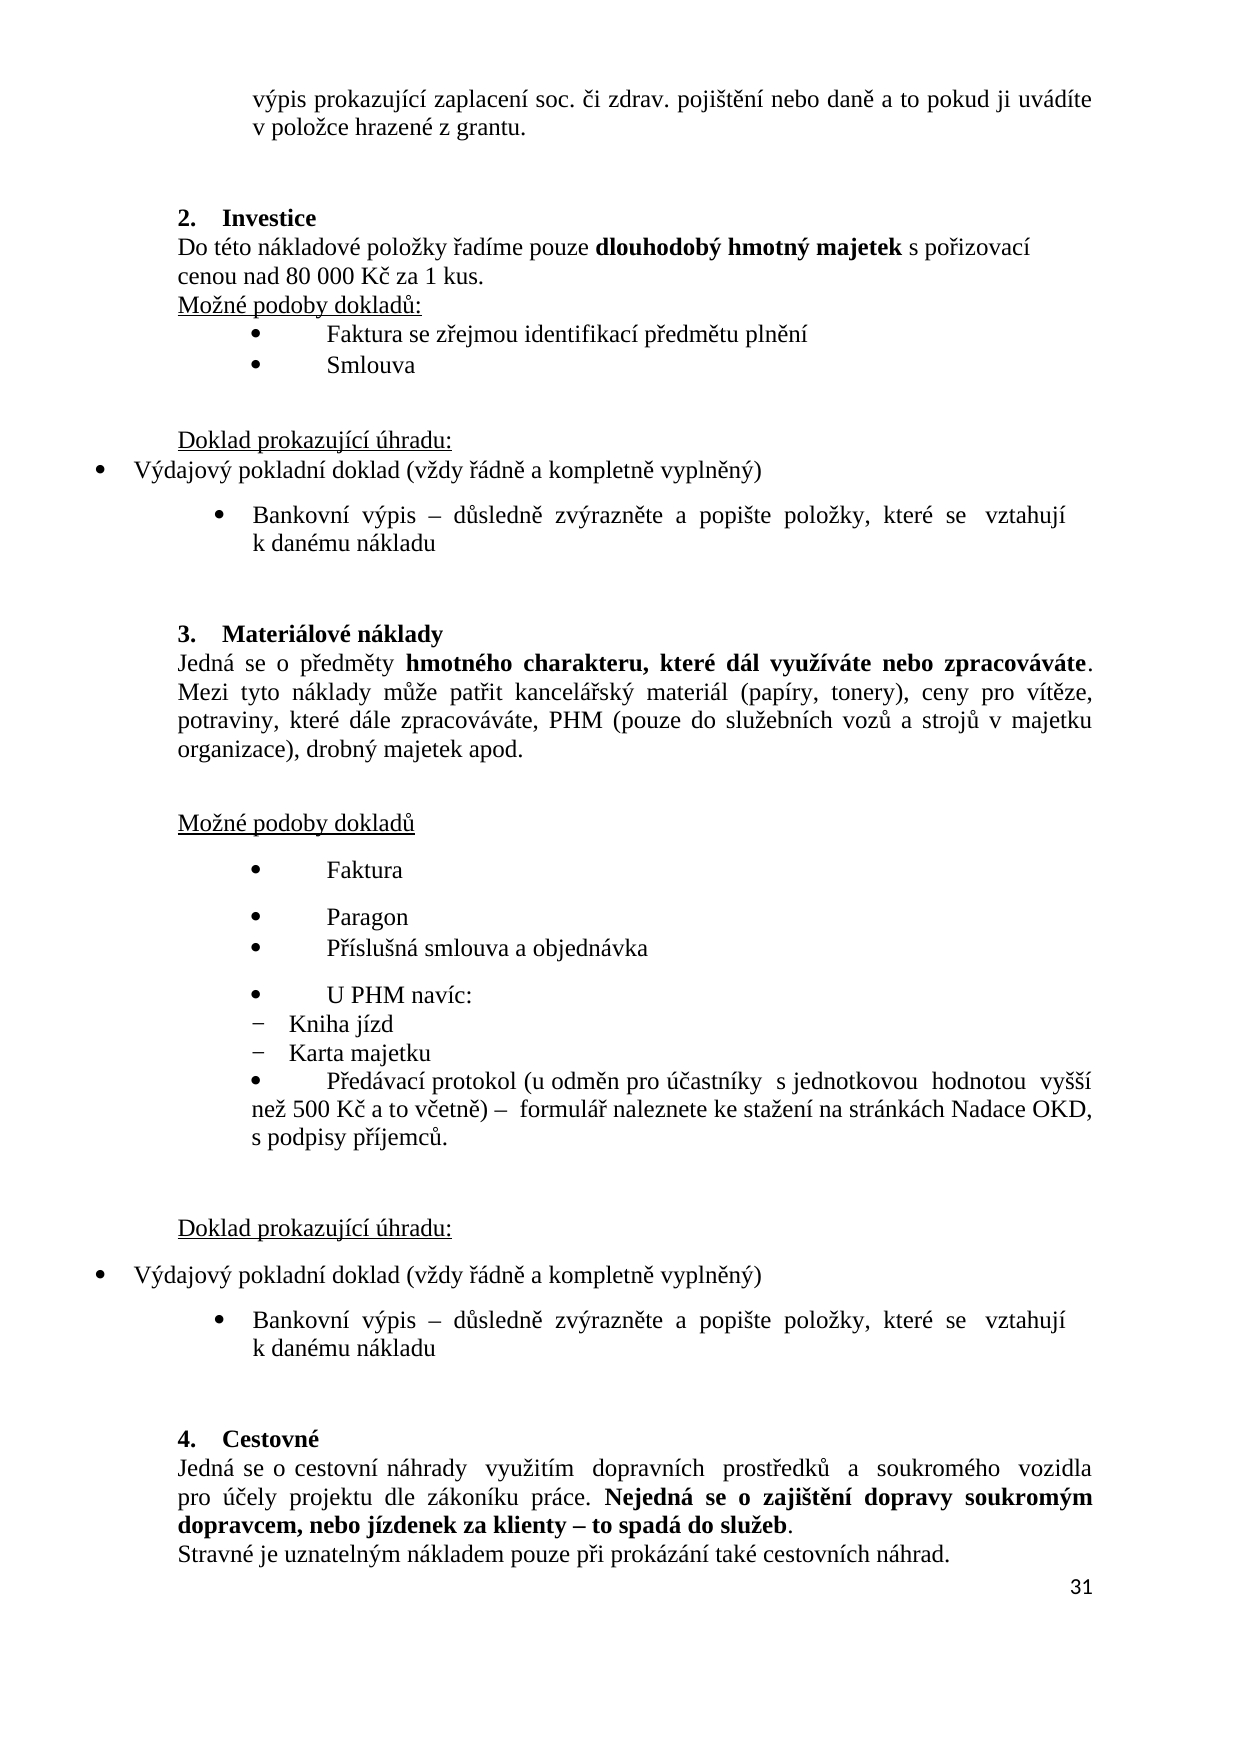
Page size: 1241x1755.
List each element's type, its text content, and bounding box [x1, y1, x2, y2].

list Bankovní výpis – důsledně zvýrazněte a popište položky, které se vztahují k danému nákladu [215, 1306, 1093, 1362]
list Výdajový pokladní doklad (vždy řádně a kompletně vyplněný) [96, 1259, 1153, 1289]
list Kniha jízd [251, 1009, 1153, 1038]
text Jedná se o cestovní náhrady využitím dopravních prostředků a soukromého vozidla pro účely projektu dle zákoníku práce. Nejedná se o zajištění dopravy soukromým dopravcem, nebo jízdenek za klienty – to spadá do služeb. [177, 1453, 1093, 1539]
list Materiálové náklady [177, 619, 1153, 648]
text Stravné je uznatelným nákladem pouze při prokázání také cestovních náhrad. [177, 1539, 1153, 1568]
text Jedná se o předměty hmotného charakteru, které dál využíváte nebo zpracováváte. Mezi tyto náklady může patřit kancelářský materiál (papíry, tonery), ceny pro vítěze, potraviny, které dále zpracováváte, PHM (pouze do služebních vozů a strojů v majetku organizace), drobný majetek apod. [177, 648, 1093, 763]
text Do této nákladové položky řadíme pouze dlouhodobý hmotný majetek s pořizovací cenou nad 80 000 Kč za 1 kus. [177, 232, 1077, 290]
list Faktura [251, 854, 1153, 884]
text Možné podoby dokladů [177, 808, 1153, 837]
list Cestovné [177, 1424, 1153, 1453]
text výpis prokazující zaplacení soc. či zdrav. pojištění nebo daně a to pokud ji uvádíte v položce hrazené z grantu. [252, 84, 1093, 141]
list Předávací protokol (u odměn pro účastníky s jednotkovou hodnotou vyšší než 500 Kč a to včetně) – formulář naleznete ke stažení na stránkách Nadace OKD, s podpisy příjemců. [251, 1067, 1093, 1151]
list Faktura se zřejmou identifikací předmětu plnění [251, 318, 1153, 349]
list Bankovní výpis – důsledně zvýrazněte a popište položky, které se vztahují k danému nákladu [215, 501, 1093, 557]
list Příslušná smlouva a objednávka [251, 932, 1153, 962]
list U PHM navíc: [251, 979, 1153, 1009]
list Výdajový pokladní doklad (vždy řádně a kompletně vyplněný) [96, 454, 1153, 484]
text Možné podoby dokladů: [177, 290, 1153, 318]
text Doklad prokazující úhradu: [177, 1213, 1153, 1242]
list Paragon [251, 901, 1153, 932]
list Investice [177, 204, 1153, 232]
list Karta majetku [251, 1038, 1153, 1067]
text Doklad prokazující úhradu: [177, 425, 1153, 453]
list Smlouva [251, 349, 1153, 379]
